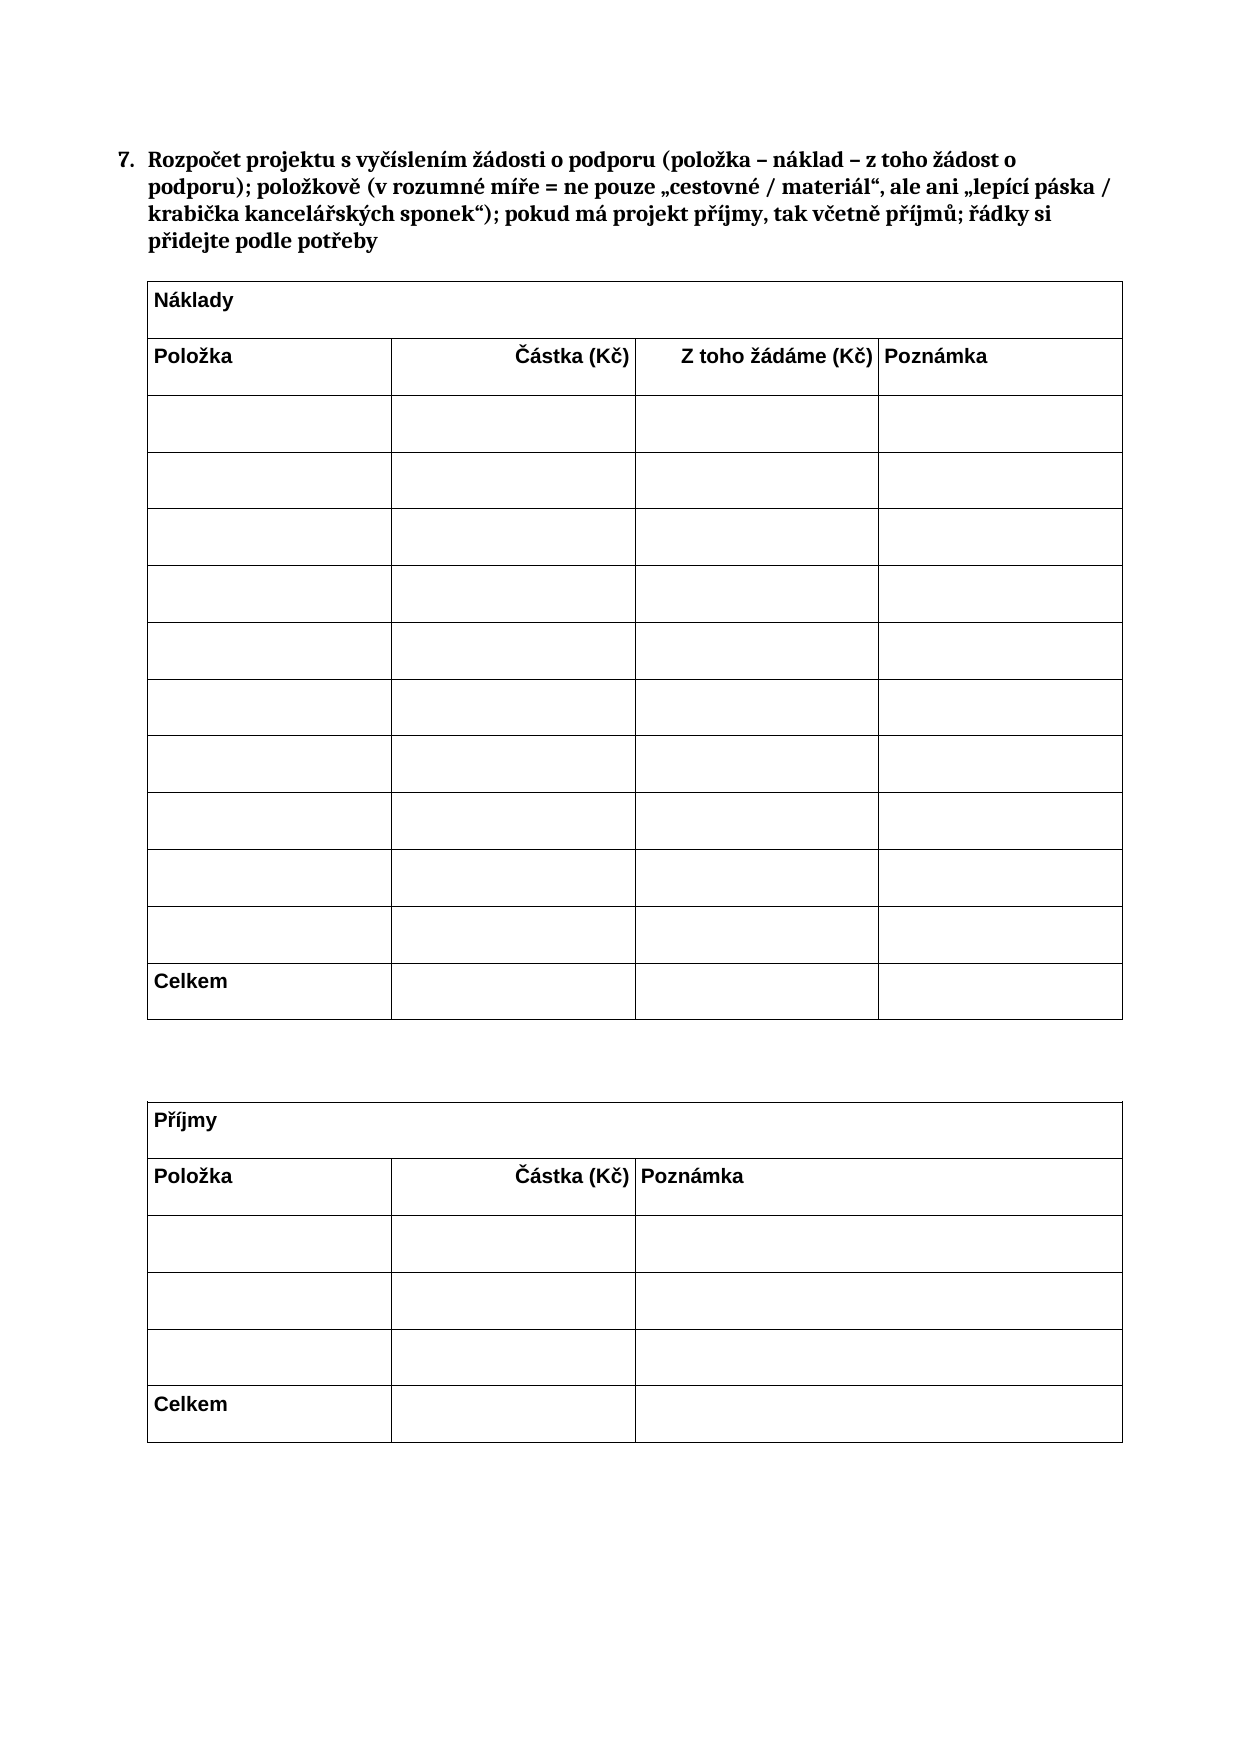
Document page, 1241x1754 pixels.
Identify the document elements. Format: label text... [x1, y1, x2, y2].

table_cell [879, 623, 1122, 679]
table_cell [148, 396, 391, 452]
table_cell [879, 850, 1122, 906]
table_cell [879, 907, 1122, 962]
table_cell [392, 907, 635, 962]
table_cell [636, 1386, 1122, 1442]
table_cell [636, 680, 878, 735]
table_cell [636, 793, 878, 849]
table_cell [636, 1273, 1122, 1328]
table_cell [879, 680, 1122, 735]
table_cell [392, 850, 635, 906]
table_cell [636, 453, 878, 508]
table_cell [392, 623, 635, 679]
table_cell [148, 509, 391, 565]
table_cell [148, 736, 391, 792]
table_cell Poznámka [879, 339, 1122, 395]
table_cell Z toho žádáme (Kč) [636, 339, 878, 395]
table_cell [392, 566, 635, 622]
table_cell [392, 509, 635, 565]
table_cell [148, 1273, 391, 1328]
table_cell [636, 566, 878, 622]
table_cell [148, 680, 391, 735]
table_cell [148, 907, 391, 962]
table_cell [636, 964, 878, 1019]
table_cell [636, 850, 878, 906]
table_cell [392, 1330, 635, 1385]
table_cell [879, 396, 1122, 452]
table_cell [636, 623, 878, 679]
table_cell [392, 736, 635, 792]
table_cell Celkem [148, 964, 391, 1019]
table_cell [636, 1216, 1122, 1272]
table_cell [148, 793, 391, 849]
table_cell Položka [148, 339, 391, 395]
table_cell [148, 850, 391, 906]
table_cell [879, 509, 1122, 565]
table_cell [636, 907, 878, 962]
table_cell [148, 566, 391, 622]
table_cell [148, 623, 391, 679]
table_cell [636, 736, 878, 792]
table_cell [148, 453, 391, 508]
table_cell [392, 964, 635, 1019]
table_header Příjmy [148, 1103, 1122, 1158]
table_cell [392, 680, 635, 735]
table_cell [636, 396, 878, 452]
table_cell [879, 566, 1122, 622]
table_cell [392, 396, 635, 452]
table_cell Položka [148, 1159, 391, 1215]
table_cell Celkem [148, 1386, 391, 1442]
table_cell Částka (Kč) [392, 1159, 635, 1215]
table_cell Poznámka [636, 1159, 1122, 1215]
table_cell [392, 793, 635, 849]
table_cell [392, 1273, 635, 1328]
table_cell Částka (Kč) [392, 339, 635, 395]
table_cell [879, 793, 1122, 849]
list Rozpočet projektu s vyčíslením žádosti o podporu (položka – náklad – z toho žádost o podporu); položkově (v rozumné míře = ne pouze „cestovné / materiál“, ale ani „lepící páska / krabička kancelářských sponek“); pokud má projekt příjmy, tak včetně příjmů; řádky si přidejte podle potřeby [118, 145, 1122, 254]
table_cell [148, 1216, 391, 1272]
table_cell [636, 1330, 1122, 1385]
table_cell [392, 453, 635, 508]
table_cell [879, 453, 1122, 508]
table_cell [392, 1216, 635, 1272]
table_cell [879, 964, 1122, 1019]
table_cell [148, 1330, 391, 1385]
table_cell [879, 736, 1122, 792]
table_cell [392, 1386, 635, 1442]
table_header Náklady [148, 282, 1122, 338]
table_cell [636, 509, 878, 565]
